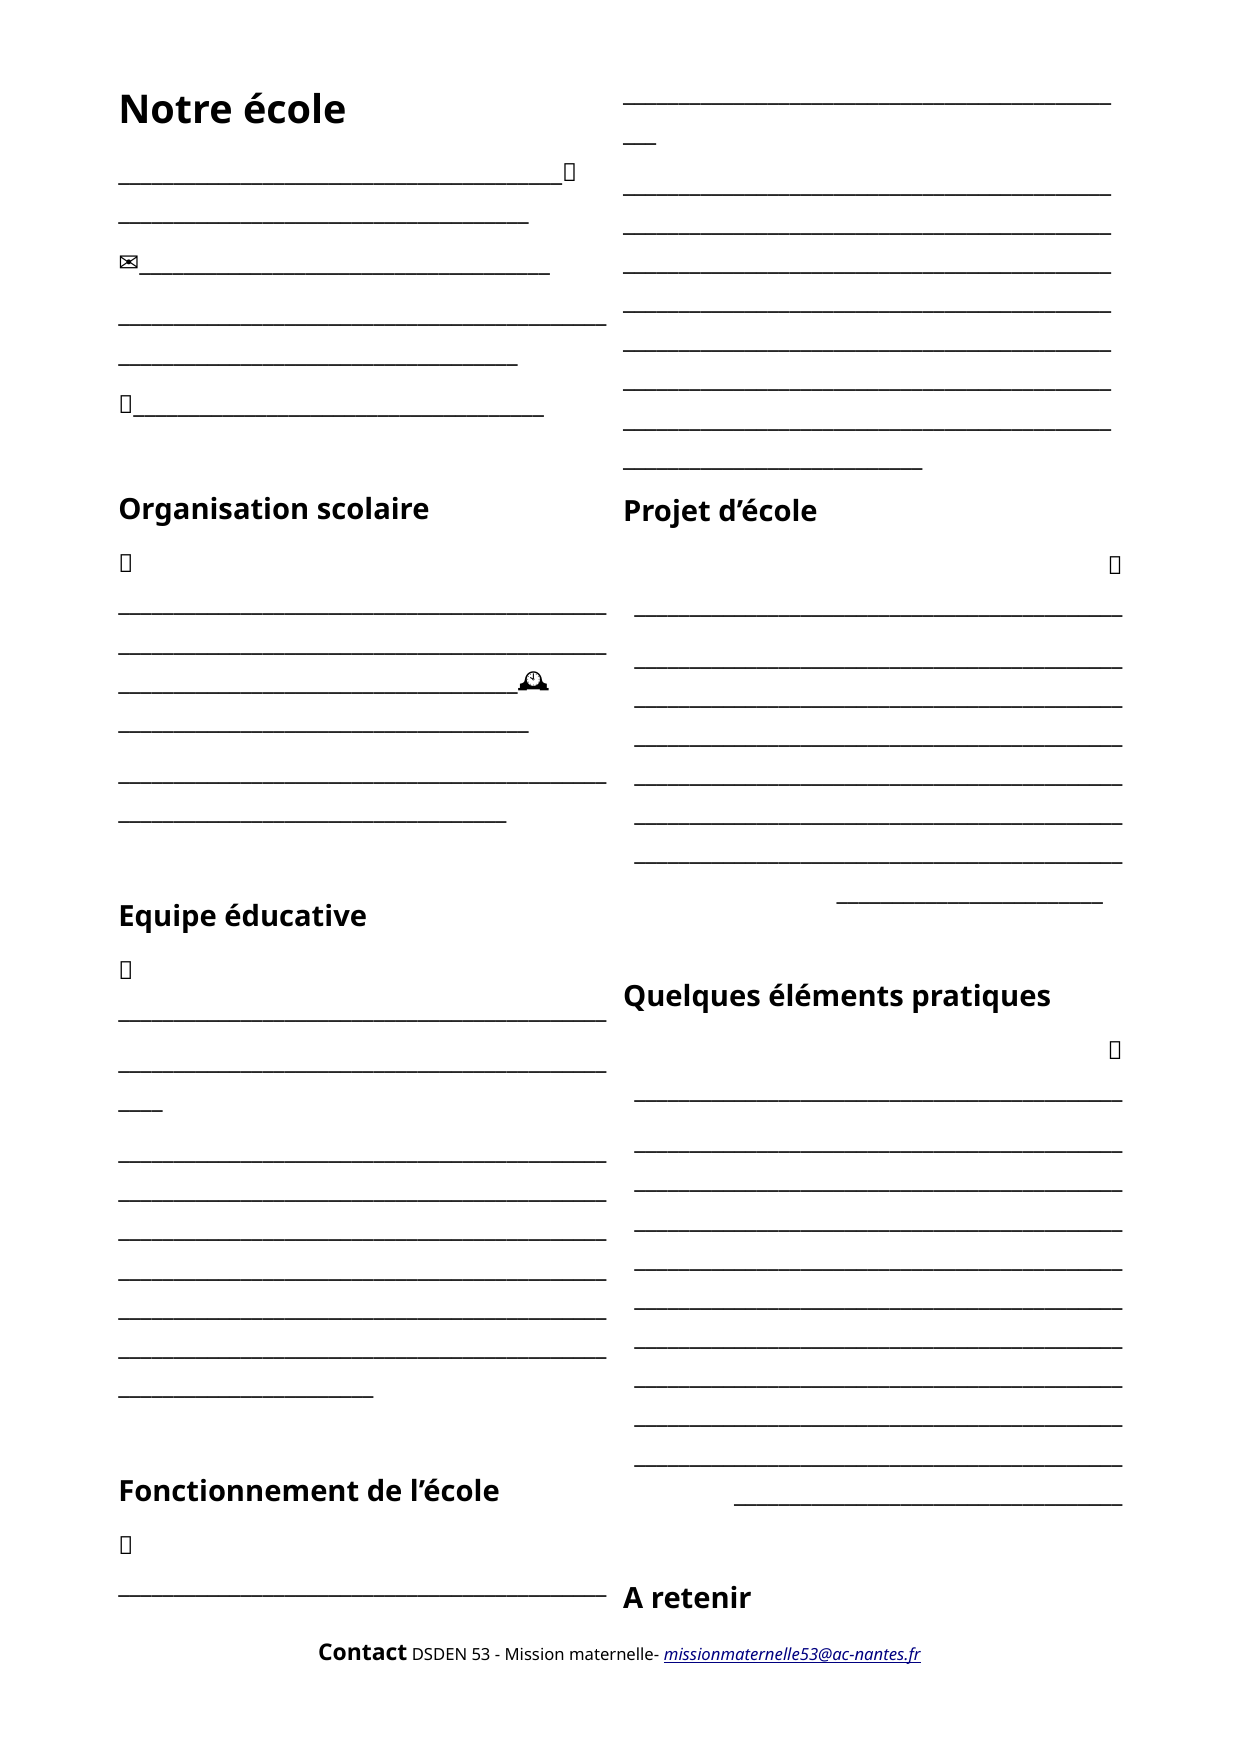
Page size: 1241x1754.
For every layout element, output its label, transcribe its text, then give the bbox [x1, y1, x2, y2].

text 📞_____________________________________ [118, 386, 617, 420]
text 📆____________________________________________________________________________________________________________________________🕰_____________________________________ [118, 546, 617, 737]
text Fonctionnement de l’école [118, 1470, 617, 1509]
text Quelques éléments pratiques [623, 975, 1122, 1015]
text ________________________________________________________________________________ [118, 296, 617, 369]
text 💼____________________________________________ [623, 548, 1122, 621]
text A retenir [623, 1577, 1122, 1617]
text 📑____________________________________________ [623, 1033, 1122, 1106]
text Organisation scolaire [118, 488, 617, 528]
text ________________________________________________ [118, 1042, 617, 1116]
text 📰____________________________________________ [118, 1527, 617, 1601]
text Notre école [118, 81, 617, 135]
text ________________________________________________________________________________________________________________________________________________________________________________________________________________________________________________________________________________________________ [623, 638, 1122, 907]
text _______________________________________________ [623, 75, 1122, 148]
text Projet d’école [623, 490, 1122, 530]
text _______________________________________________________________________________ [118, 753, 617, 827]
text 👥____________________________________________ [118, 952, 617, 1026]
text _______________________________________________________________________________________________________________________________________________________________________________________________________________________________________________________________________________________________________________________________________________________________________________________________________________________________________________ [623, 1123, 1122, 1509]
text ________________________________________📧_____________________________________ [118, 155, 617, 228]
text Equipe éducative [118, 895, 617, 934]
text _______________________________________________________________________________________________________________________________________________________________________________________________________________________________________________________________________________________________ [118, 1133, 617, 1402]
text _______________________________________________________________________________________________________________________________________________________________________________________________________________________________________________________________________________________________________________________________________________ [623, 165, 1122, 473]
text ✉_____________________________________ [118, 245, 617, 279]
